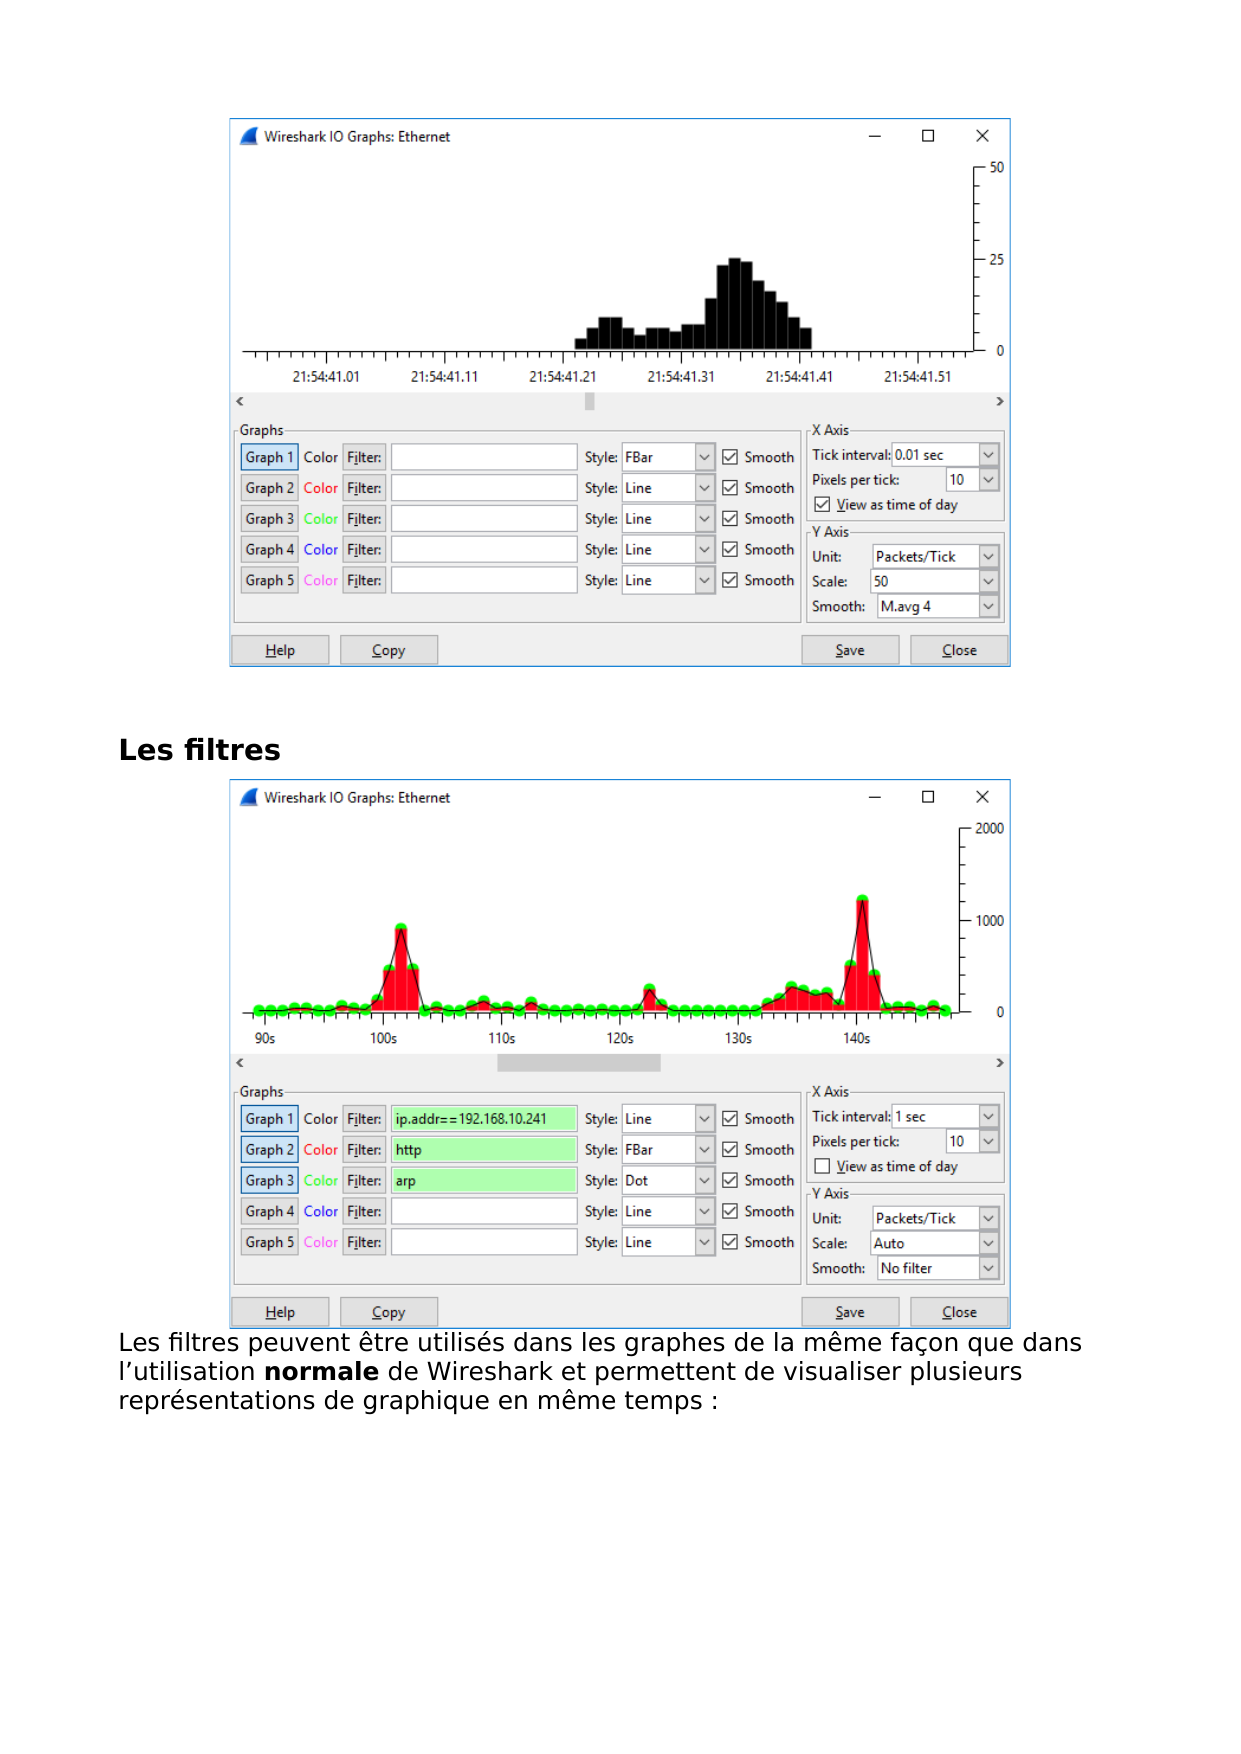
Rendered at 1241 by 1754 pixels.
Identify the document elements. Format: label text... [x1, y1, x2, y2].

subtitle Les filtres [118, 733, 1122, 767]
text Les filtres peuvent être utilisés dans les graphes de la même façon que dans l’utilisation normale de Wireshark et permettent de visualiser plusieurs représentations de graphique en même temps : [118, 780, 1122, 1416]
picture [229, 779, 1011, 1329]
picture [229, 118, 1011, 667]
